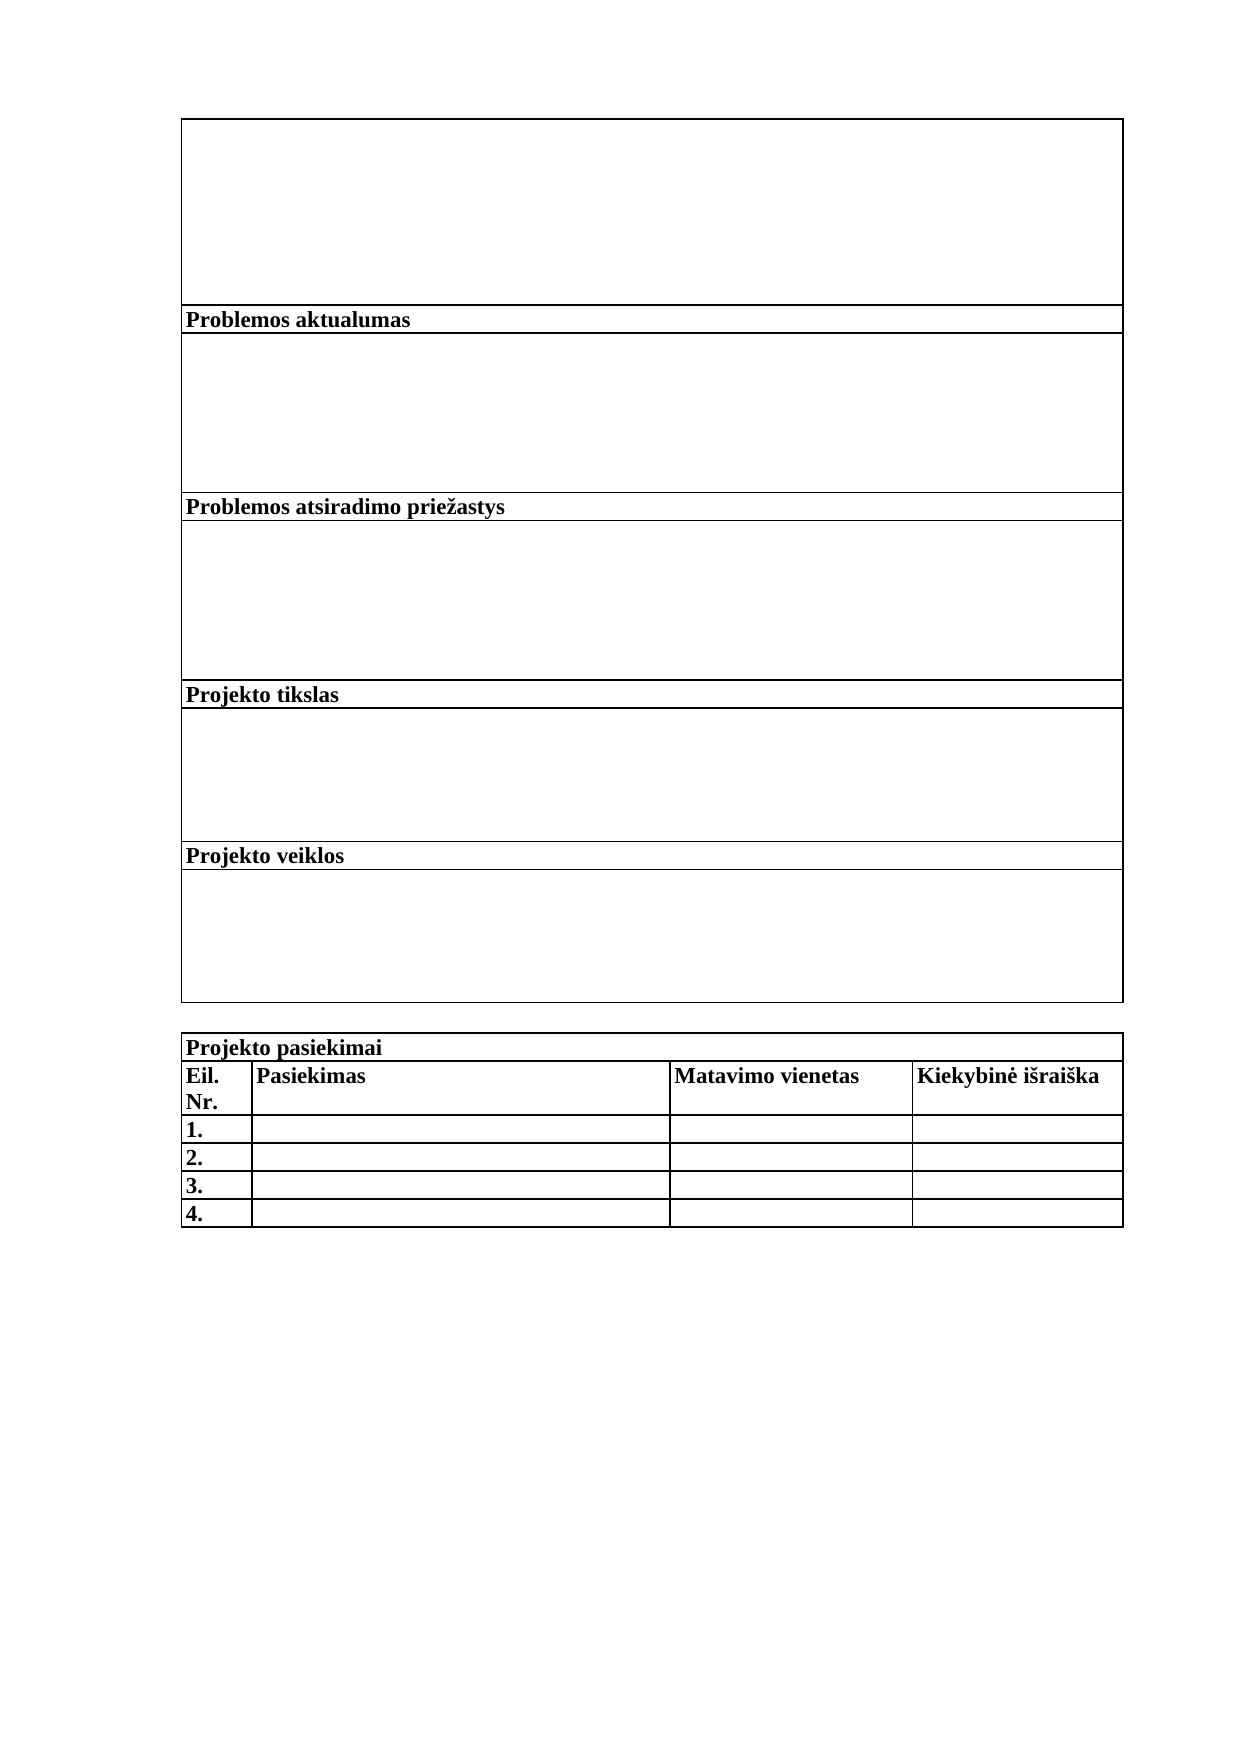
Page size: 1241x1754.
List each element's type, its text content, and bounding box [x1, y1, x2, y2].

table_cell [182, 334, 186, 492]
table_cell Kiekybinė išraiška [913, 1062, 1122, 1114]
table_cell [182, 709, 186, 841]
table_cell [913, 1144, 917, 1170]
table_cell [913, 1172, 917, 1198]
table_cell [908, 1116, 912, 1142]
table_cell Pasiekimas [253, 1062, 669, 1114]
table_cell [182, 870, 186, 1002]
table_cell [908, 1172, 912, 1198]
table_cell 1. [182, 1116, 186, 1142]
table_cell [182, 521, 186, 679]
table_cell Eil. Nr. [182, 1062, 186, 1114]
table_cell Matavimo vienetas [671, 1062, 912, 1114]
table_cell [913, 1116, 917, 1142]
table_cell [913, 1200, 917, 1226]
table_cell [908, 1200, 912, 1226]
table_cell [908, 1144, 912, 1170]
table_cell [182, 120, 186, 304]
table_cell 4. [182, 1200, 186, 1226]
table_cell 3. [182, 1172, 186, 1198]
table_cell 2. [182, 1144, 186, 1170]
